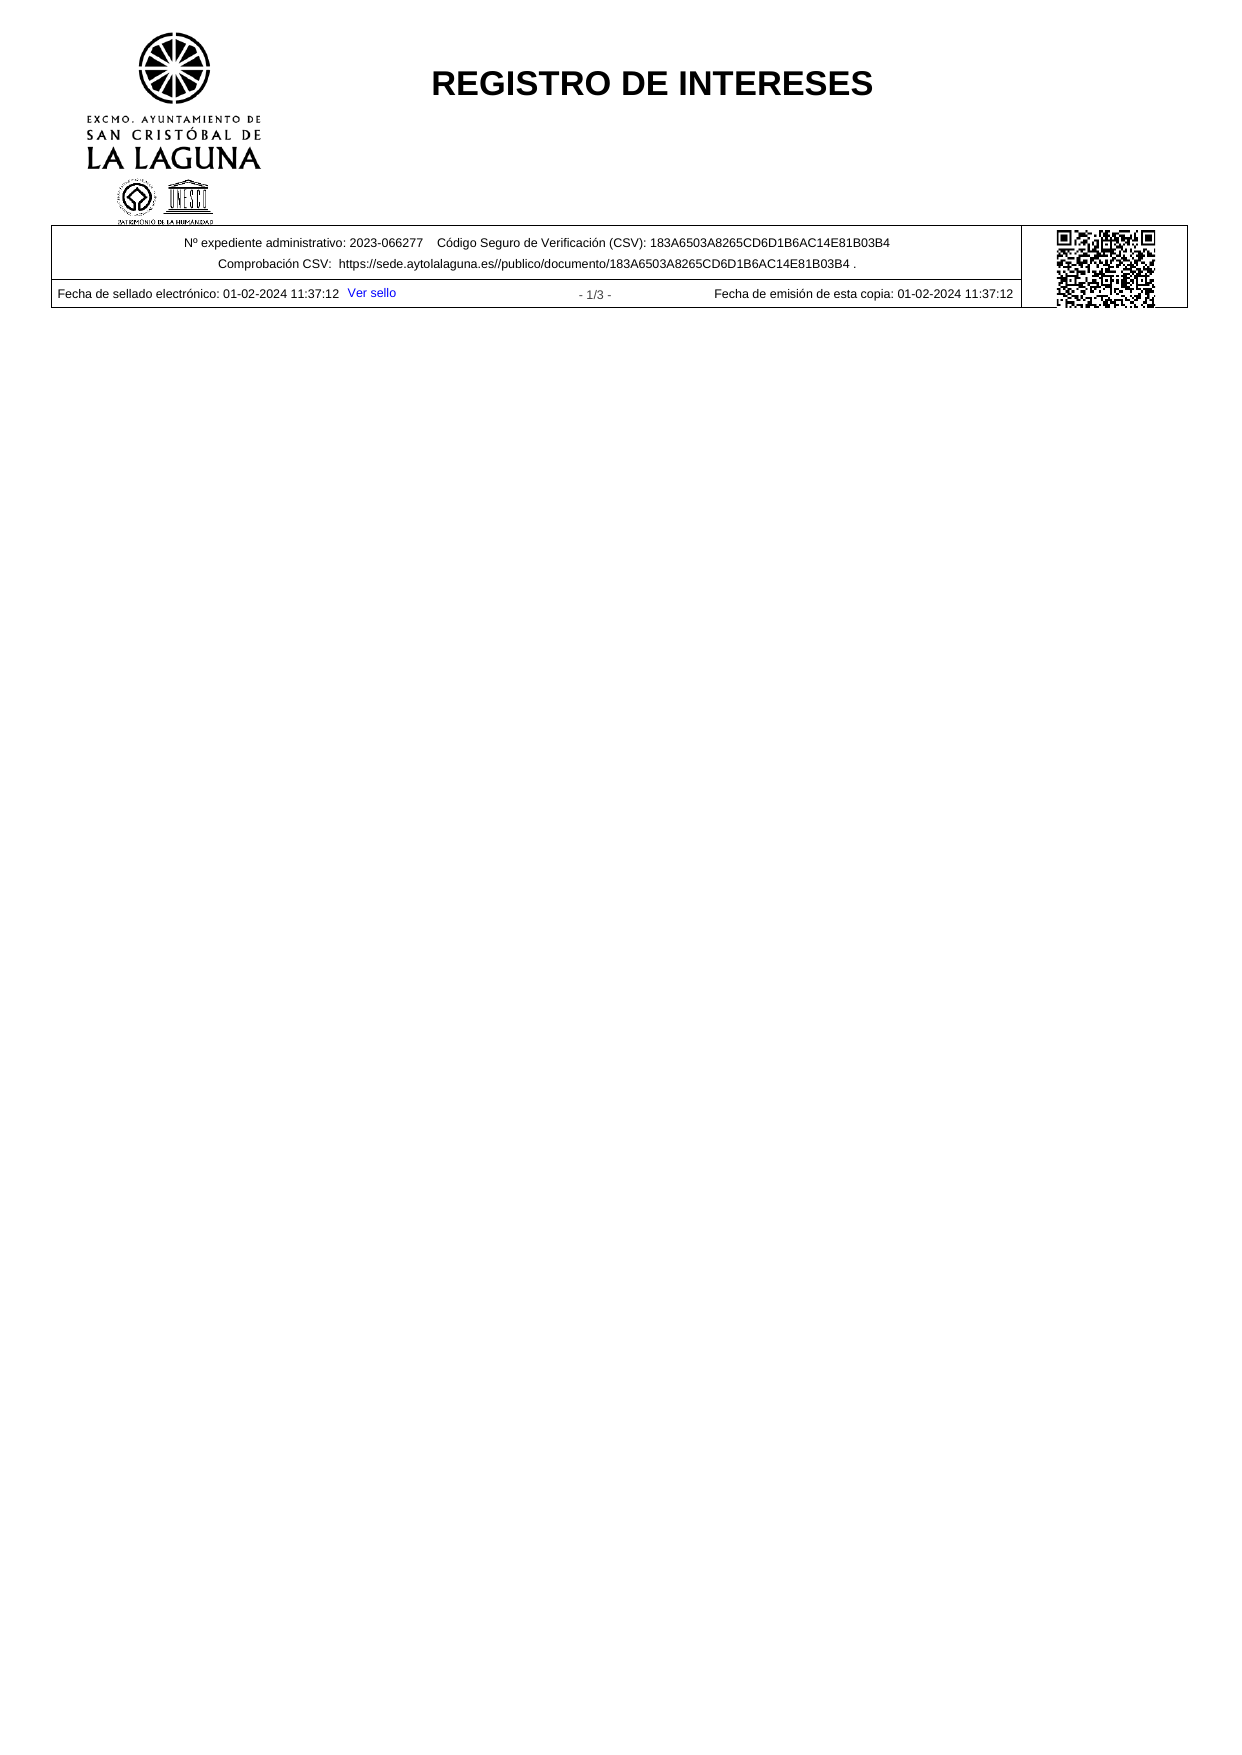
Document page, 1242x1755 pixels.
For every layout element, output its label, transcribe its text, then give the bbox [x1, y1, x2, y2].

table_cell Nº expediente administrativo: 2023-066277 Código Seguro de Verificación (CSV): 183A6503A8265CD6D1B6AC14E81B03B4 Comprobación CSV: https://sede.aytolalaguna.es//publico/documento/183A6503A8265CD6D1B6AC14E81B03B4 . [52, 226, 1021, 279]
table_header [1022, 226, 1187, 307]
table_cell Fecha de sellado electrónico: 01-02-2024 11:37:12 Ver sello - 1/3 - Fecha de emisión de esta copia: 01-02-2024 11:37:12 [52, 280, 1021, 307]
